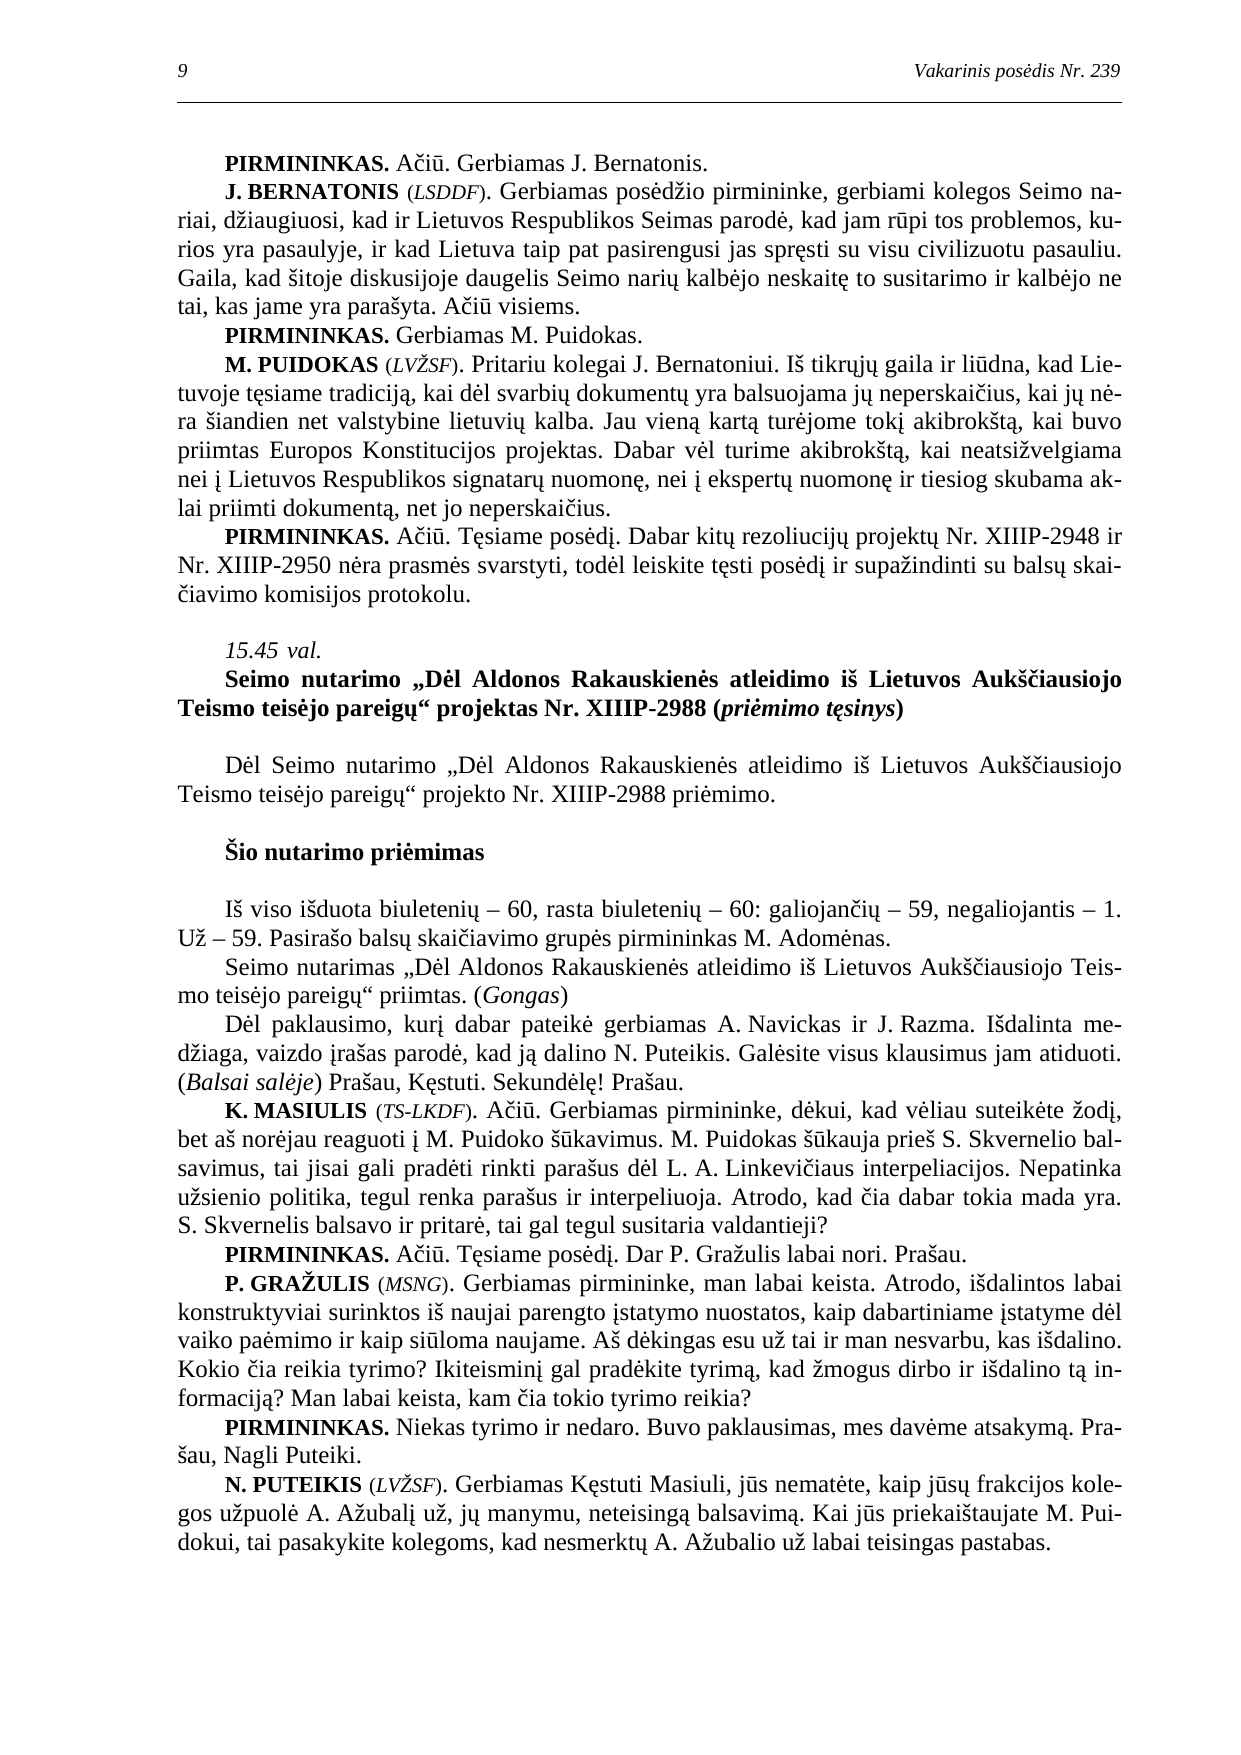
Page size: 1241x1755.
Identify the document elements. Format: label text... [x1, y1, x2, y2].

text PIRMININKAS. Ačiū. Ger­bia­mas J. Ber­na­to­nis. [177, 148, 1122, 176]
text Šio nu­ta­ri­mo pri­ėmi­mas [177, 837, 1122, 865]
text PIRMININKAS. Ačiū. Tę­sia­me po­sė­dį. Da­bar ki­tų re­zo­liu­ci­jų pro­jek­tų Nr. XIIIP-2948 ir Nr. XIIIP-2950 nė­ra pras­mės svars­ty­ti, to­dėl leis­ki­te tęs­ti po­sė­dį ir su­pa­žin­din­ti su bal­sų skai­čia­vi­mo ko­mi­si­jos pro­to­ko­lu. [177, 521, 1122, 608]
text Sei­mo nu­ta­ri­mo „Dėl Al­do­nos Ra­kaus­kie­nės at­lei­di­mo iš Lie­tu­vos Aukš­čiau­sio­jo Teis­mo tei­sė­jo pa­rei­gų“ pro­jek­tas Nr. XIIIP-2988 (pri­ėmi­mo tę­si­nys) [177, 664, 1122, 722]
text PIRMININKAS. Ger­bia­mas M. Pui­do­kas. [177, 320, 1122, 349]
text PIRMININKAS. Nie­kas ty­ri­mo ir ne­da­ro. Bu­vo pa­klau­si­mas, mes da­vė­me at­sa­ky­mą. Pra­šau, Nag­li Pu­tei­ki. [177, 1412, 1122, 1469]
text Dėl pa­klau­si­mo, ku­rį da­bar pa­tei­kė ger­bia­mas A. Na­vic­kas ir J. Raz­ma. Iš­da­lin­ta me­džiaga, vaiz­do įra­šas pa­ro­dė, kad ją da­li­no N. Pu­tei­kis. Ga­lė­si­te vi­sus klau­si­mus jam ati­duo­ti. (Bal­sai sa­lė­je) Pra­šau, Kęs­tu­ti. Se­kun­dė­lę! Pra­šau. [177, 1009, 1122, 1095]
text Sei­mo nu­ta­ri­mas „Dėl Al­do­nos Ra­kaus­kie­nės at­lei­di­mo iš Lie­tu­vos Aukš­čiau­sio­jo Teis­mo tei­sė­jo pa­rei­gų“ pri­im­tas. (Gon­gas) [177, 952, 1122, 1009]
text 15.45 val. [224, 636, 1122, 664]
text J. BERNATONIS (LSDDF). Ger­bia­mas po­sė­džio pir­mi­nin­ke, ger­bia­mi ko­le­gos Sei­mo na­riai, džiau­giuo­si, kad ir Lie­tu­vos Res­pub­li­kos Sei­mas pa­ro­dė, kad jam rū­pi tos pro­ble­mos, ku­rios yra pa­sau­ly­je, ir kad Lie­tu­va taip pat pa­si­ren­gu­si jas spręs­ti su vi­su ci­vi­li­zuo­tu pa­sau­liu. Gai­la, kad ši­to­je dis­ku­si­jo­je dau­ge­lis Sei­mo na­rių kal­bė­jo ne­skai­tę to su­si­ta­ri­mo ir kal­bė­jo ne tai, kas ja­me yra pa­ra­šy­ta. Ačiū vi­siems. [177, 176, 1122, 320]
text M. PUIDOKAS (LVŽSF). Pri­ta­riu ko­le­gai J. Ber­na­to­niui. Iš tik­rų­jų gai­la ir liūd­na, kad Lie­tu­vo­je tę­sia­me tra­di­ci­ją, kai dėl svar­bių do­ku­men­tų yra bal­suo­ja­ma jų ne­per­skai­čius, kai jų nė­ra šian­dien net vals­ty­bi­ne lie­tu­vių kal­ba. Jau vie­ną kar­tą tu­rė­jo­me to­kį aki­brokš­tą, kai bu­vo pri­im­tas Eu­ro­pos Kon­sti­tu­ci­jos pro­jek­tas. Da­bar vėl tu­ri­me aki­brokš­tą, kai neat­si­žvel­gia­ma nei į Lie­tu­vos Res­pub­li­kos sig­na­ta­rų nuo­mo­nę, nei į eks­per­tų nuo­mo­nę ir tie­siog sku­ba­ma ak­lai pri­im­ti do­ku­men­tą, net jo ne­per­skai­čius. [177, 349, 1122, 521]
text Iš vi­so iš­duo­ta biu­le­te­nių – 60, ras­ta biu­le­te­nių – 60: ga­lio­jan­čių – 59, ne­ga­lio­jan­tis – 1. Už – 59. Pa­si­ra­šo bal­sų skai­čia­vi­mo gru­pės pir­mi­nin­kas M. Ado­mė­nas. [177, 894, 1122, 952]
text PIRMININKAS. Ačiū. Tę­sia­me po­sė­dį. Dar P. Gra­žu­lis la­bai no­ri. Pra­šau. [177, 1239, 1122, 1268]
text P. GRAŽULIS (MSNG). Ger­bia­mas pir­mi­nin­ke, man la­bai keis­ta. At­ro­do, iš­da­lin­tos la­bai kon­struk­ty­viai su­rink­tos iš nau­jai pa­reng­to įsta­ty­mo nuo­sta­tos, kaip da­bar­ti­nia­me įsta­ty­me dėl vai­ko pa­ė­mi­mo ir kaip siū­lo­ma nau­ja­me. Aš dė­kin­gas esu už tai ir man ne­svar­bu, kas iš­da­li­no. Ko­kio čia rei­kia ty­ri­mo? Iki­teis­mi­nį gal pra­dė­ki­te ty­ri­mą, kad žmo­gus dir­bo ir iš­da­li­no tą in­for­ma­ci­ją? Man la­bai keis­ta, kam čia to­kio ty­ri­mo rei­kia? [177, 1268, 1122, 1412]
text K. MASIULIS (TS-LKDF). Ačiū. Ger­bia­mas pir­mi­nin­ke, dė­kui, kad vė­liau su­tei­kė­te žo­dį, bet aš no­rė­jau re­a­guo­ti į M. Pui­do­ko šū­ka­vi­mus. M. Pui­do­kas šū­kau­ja prieš S. Skver­ne­lio bal­sa­vi­mus, tai ji­sai ga­li pra­dė­ti rink­ti pa­ra­šus dėl L. A. Lin­ke­vi­čiaus in­ter­pe­lia­ci­jos. Ne­pa­tin­ka už­sie­nio po­li­ti­ka, te­gul ren­ka pa­ra­šus ir in­ter­pe­liuo­ja. At­ro­do, kad čia da­bar to­kia ma­da yra. S. Skver­ne­lis bal­sa­vo ir pri­ta­rė, tai gal te­gul su­si­ta­ria val­dan­tie­ji? [177, 1095, 1122, 1239]
text N. PUTEIKIS (LVŽSF). Ger­bia­mas Kęs­tu­ti Ma­siu­li, jūs ne­ma­tė­te, kaip jū­sų frak­ci­jos ko­le­gos už­puo­lė A. Ažu­ba­lį už, jų ma­ny­mu, ne­tei­sin­gą bal­sa­vi­mą. Kai jūs prie­kaiš­tau­ja­te M. Pui­do­kui, tai pa­sa­ky­ki­te ko­le­goms, kad ne­smerk­tų A. Ažu­ba­lio už la­bai tei­sin­gas pa­sta­bas. [177, 1469, 1122, 1555]
text Dėl Sei­mo nu­ta­ri­mo „Dėl Al­do­nos Ra­kaus­kie­nės at­lei­di­mo iš Lie­tu­vos Aukš­čiau­sio­jo Teis­mo tei­sė­jo pa­rei­gų“ pro­jek­to Nr. XIIIP-2988 pri­ėmi­mo. [177, 750, 1122, 808]
